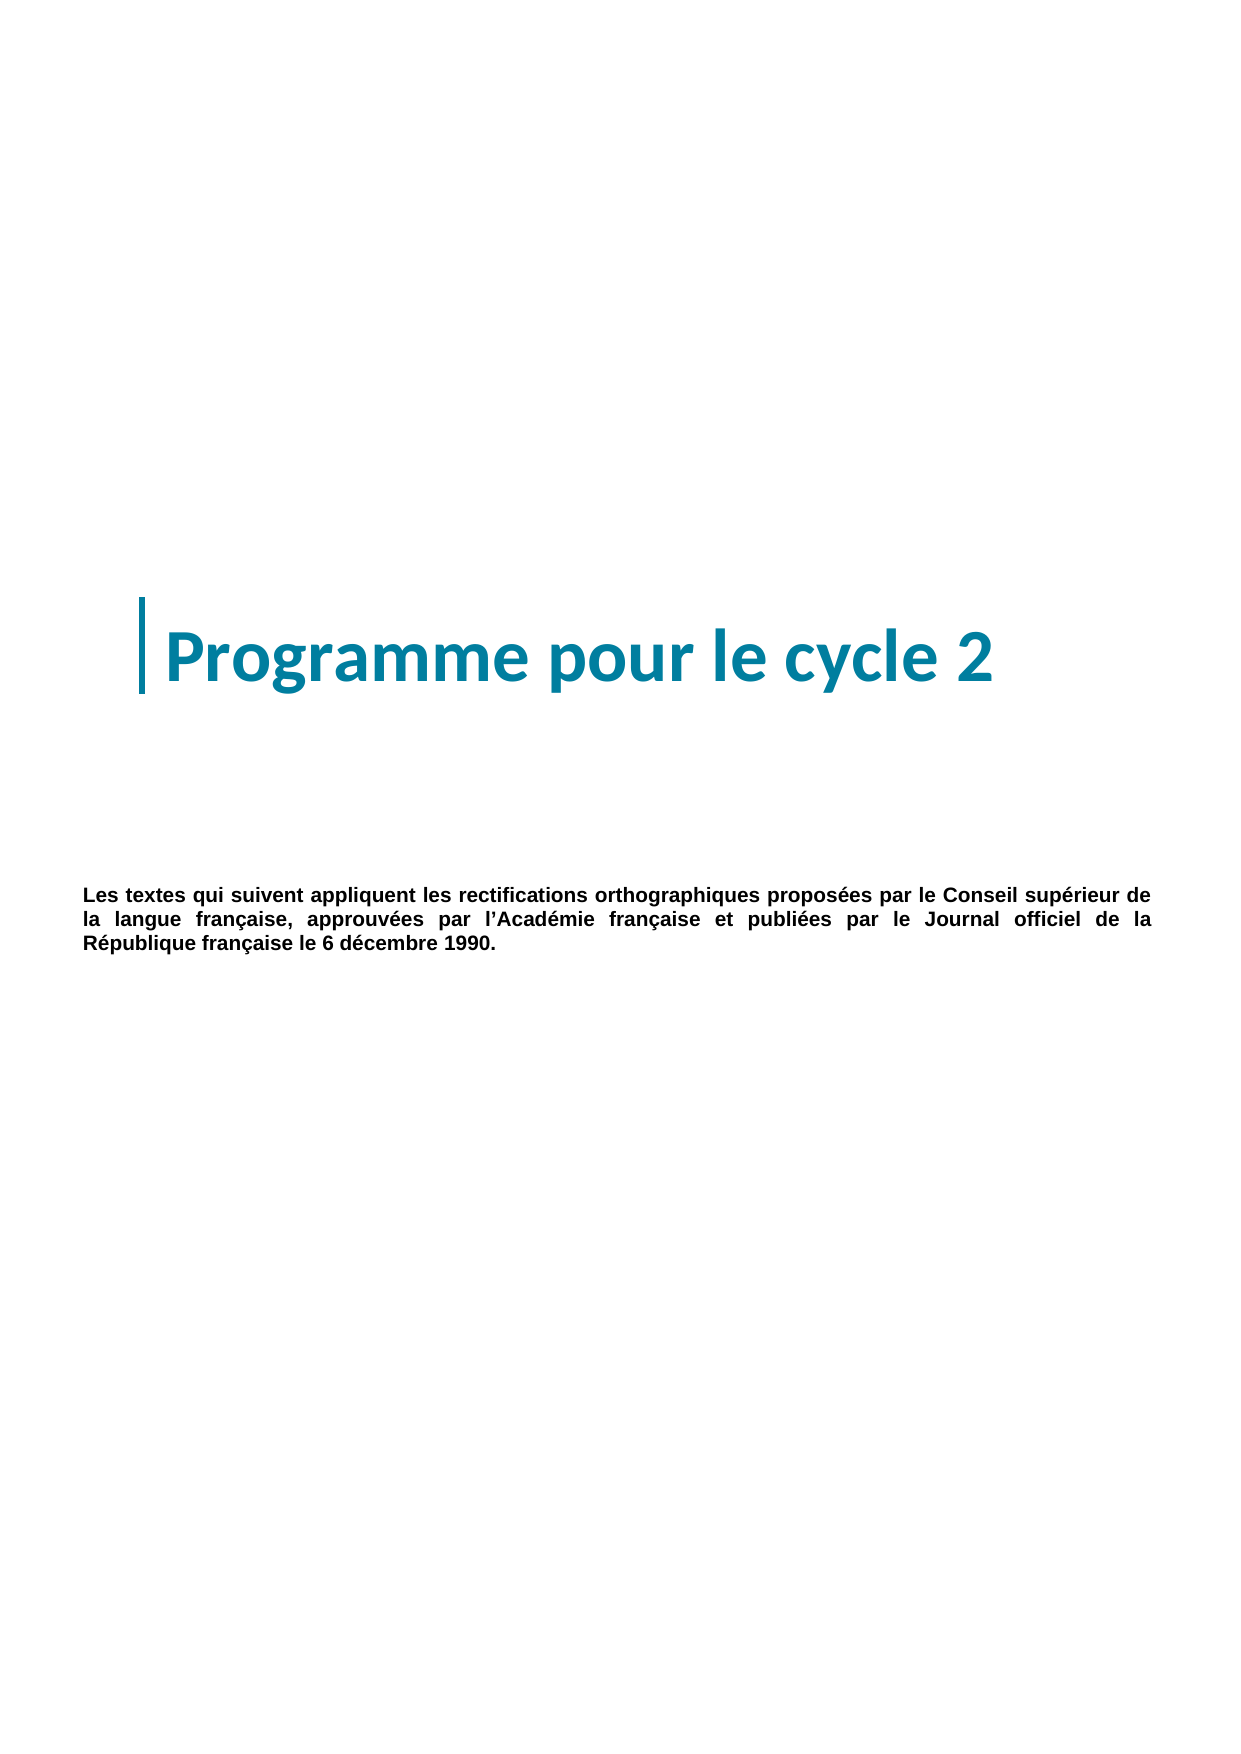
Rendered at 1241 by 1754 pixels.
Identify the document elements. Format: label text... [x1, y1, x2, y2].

text Programme pour le cycle 2 [165, 609, 1161, 700]
subtitle Les textes qui suivent appliquent les rectifications orthographiques proposées par le Conseil supérieur de la langue française, approuvées par l’Académie française et publiées par le Journal officiel de la République française le 6 décembre 1990. [83, 883, 1153, 955]
